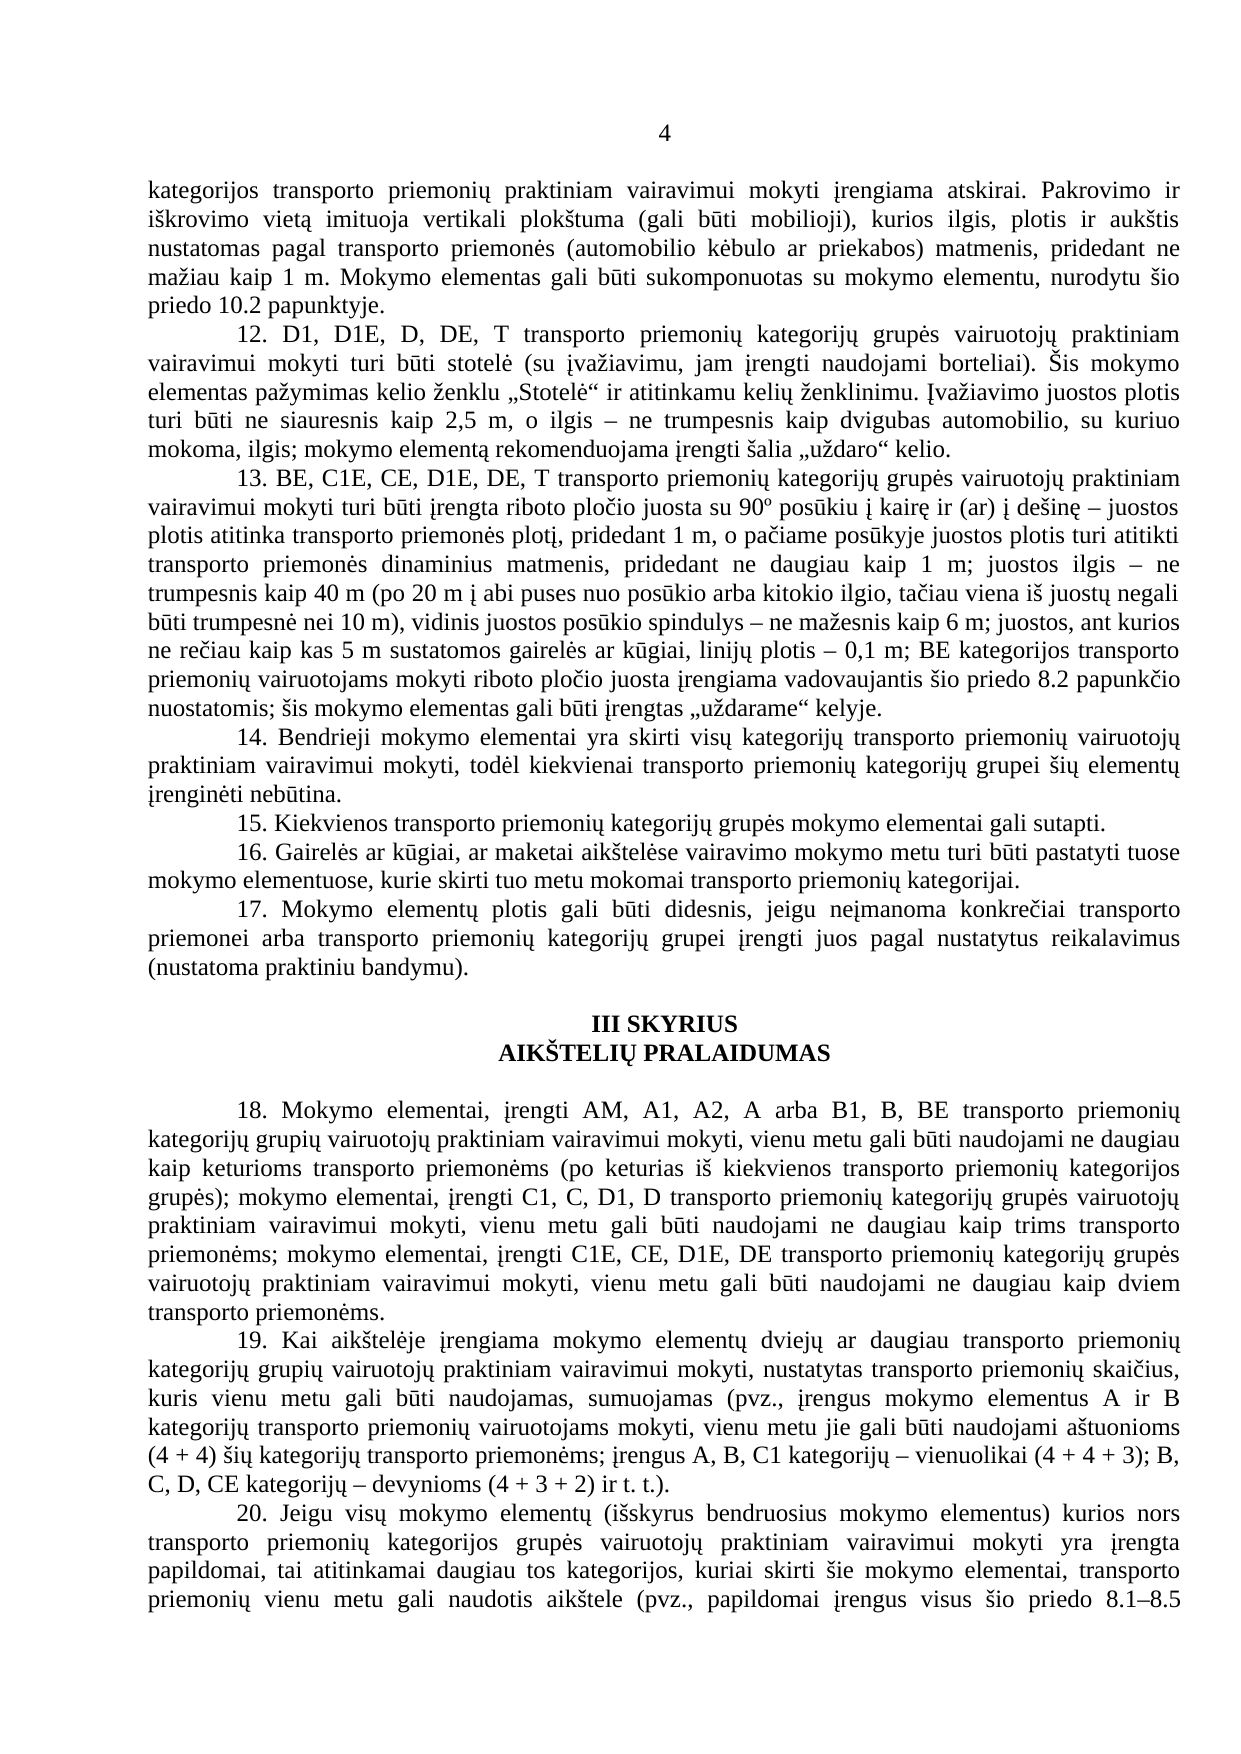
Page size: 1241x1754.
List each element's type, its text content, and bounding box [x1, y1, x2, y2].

text 12. D1, D1E, D, DE, T transporto priemonių kategorijų grupės vairuotojų praktiniam vairavimui mokyti turi būti stotelė (su įvažiavimu, jam įrengti naudojami borteliai). Šis mokymo elementas pažymimas kelio ženklu „Stotelė“ ir atitinkamu kelių ženklinimu. Įvažiavimo juostos plotis turi būti ne siauresnis kaip 2,5 m, o ilgis – ne trumpesnis kaip dvigubas automobilio, su kuriuo mokoma, ilgis; mokymo elementą rekomenduojama įrengti šalia „uždaro“ kelio. [148, 319, 1181, 463]
text 17. Mokymo elementų plotis gali būti didesnis, jeigu neįmanoma konkrečiai transporto priemonei arba transporto priemonių kategorijų grupei įrengti juos pagal nustatytus reikalavimus (nustatoma praktiniu bandymu). [148, 894, 1181, 981]
text 13. BE, C1E, CE, D1E, DE, T transporto priemonių kategorijų grupės vairuotojų praktiniam vairavimui mokyti turi būti įrengta riboto pločio juosta su 90º posūkiu į kairę ir (ar) į dešinę – juostos plotis atitinka transporto priemonės plotį, pridedant 1 m, o pačiame posūkyje juostos plotis turi atitikti transporto priemonės dinaminius matmenis, pridedant ne daugiau kaip 1 m; juostos ilgis – ne trumpesnis kaip 40 m (po 20 m į abi puses nuo posūkio arba kitokio ilgio, tačiau viena iš juostų negali būti trumpesnė nei 10 m), vidinis juostos posūkio spindulys – ne mažesnis kaip 6 m; juostos, ant kurios ne rečiau kaip kas 5 m sustatomos gairelės ar kūgiai, linijų plotis – 0,1 m; BE kategorijos transporto priemonių vairuotojams mokyti riboto pločio juosta įrengiama vadovaujantis šio priedo 8.2 papunkčio nuostatomis; šis mokymo elementas gali būti įrengtas „uždarame“ kelyje. [148, 463, 1181, 722]
text 18. Mokymo elementai, įrengti AM, A1, A2, A arba B1, B, BE transporto priemonių kategorijų grupių vairuotojų praktiniam vairavimui mokyti, vienu metu gali būti naudojami ne daugiau kaip keturioms transporto priemonėms (po keturias iš kiekvienos transporto priemonių kategorijos grupės); mokymo elementai, įrengti C1, C, D1, D transporto priemonių kategorijų grupės vairuotojų praktiniam vairavimui mokyti, vienu metu gali būti naudojami ne daugiau kaip trims transporto priemonėms; mokymo elementai, įrengti C1E, CE, D1E, DE transporto priemonių kategorijų grupės vairuotojų praktiniam vairavimui mokyti, vienu metu gali būti naudojami ne daugiau kaip dviem transporto priemonėms. [148, 1096, 1181, 1326]
text 14. Bendrieji mokymo elementai yra skirti visų kategorijų transporto priemonių vairuotojų praktiniam vairavimui mokyti, todėl kiekvienai transporto priemonių kategorijų grupei šių elementų įrenginėti nebūtina. [148, 722, 1181, 808]
text kategorijos transporto priemonių praktiniam vairavimui mokyti įrengiama atskirai. Pakrovimo ir iškrovimo vietą imituoja vertikali plokštuma (gali būti mobilioji), kurios ilgis, plotis ir aukštis nustatomas pagal transporto priemonės (automobilio kėbulo ar priekabos) matmenis, pridedant ne mažiau kaip 1 m. Mokymo elementas gali būti sukomponuotas su mokymo elementu, nurodytu šio priedo 10.2 papunktyje. [148, 176, 1181, 319]
text 15. Kiekvienos transporto priemonių kategorijų grupės mokymo elementai gali sutapti. [148, 808, 1181, 837]
text 16. Gairelės ar kūgiai, ar maketai aikštelėse vairavimo mokymo metu turi būti pastatyti tuose mokymo elementuose, kurie skirti tuo metu mokomai transporto priemonių kategorijai. [148, 837, 1181, 894]
text 19. Kai aikštelėje įrengiama mokymo elementų dviejų ar daugiau transporto priemonių kategorijų grupių vairuotojų praktiniam vairavimui mokyti, nustatytas transporto priemonių skaičius, kuris vienu metu gali būti naudojamas, sumuojamas (pvz., įrengus mokymo elementus A ir B kategorijų transporto priemonių vairuotojams mokyti, vienu metu jie gali būti naudojami aštuonioms (4 + 4) šių kategorijų transporto priemonėms; įrengus A, B, C1 kategorijų – vienuolikai (4 + 4 + 3); B, C, D, CE kategorijų – devynioms (4 + 3 + 2) ir t. t.). [148, 1326, 1181, 1498]
text III SKYRIUS [148, 1009, 1181, 1038]
text 20. Jeigu visų mokymo elementų (išskyrus bendruosius mokymo elementus) kurios nors transporto priemonių kategorijos grupės vairuotojų praktiniam vairavimui mokyti yra įrengta papildomai, tai atitinkamai daugiau tos kategorijos, kuriai skirti šie mokymo elementai, transporto priemonių vienu metu gali naudotis aikštele (pvz., papildomai įrengus visus šio priedo 8.1–8.5 [148, 1498, 1181, 1613]
text aikštelių pralaidumas [148, 1038, 1181, 1067]
